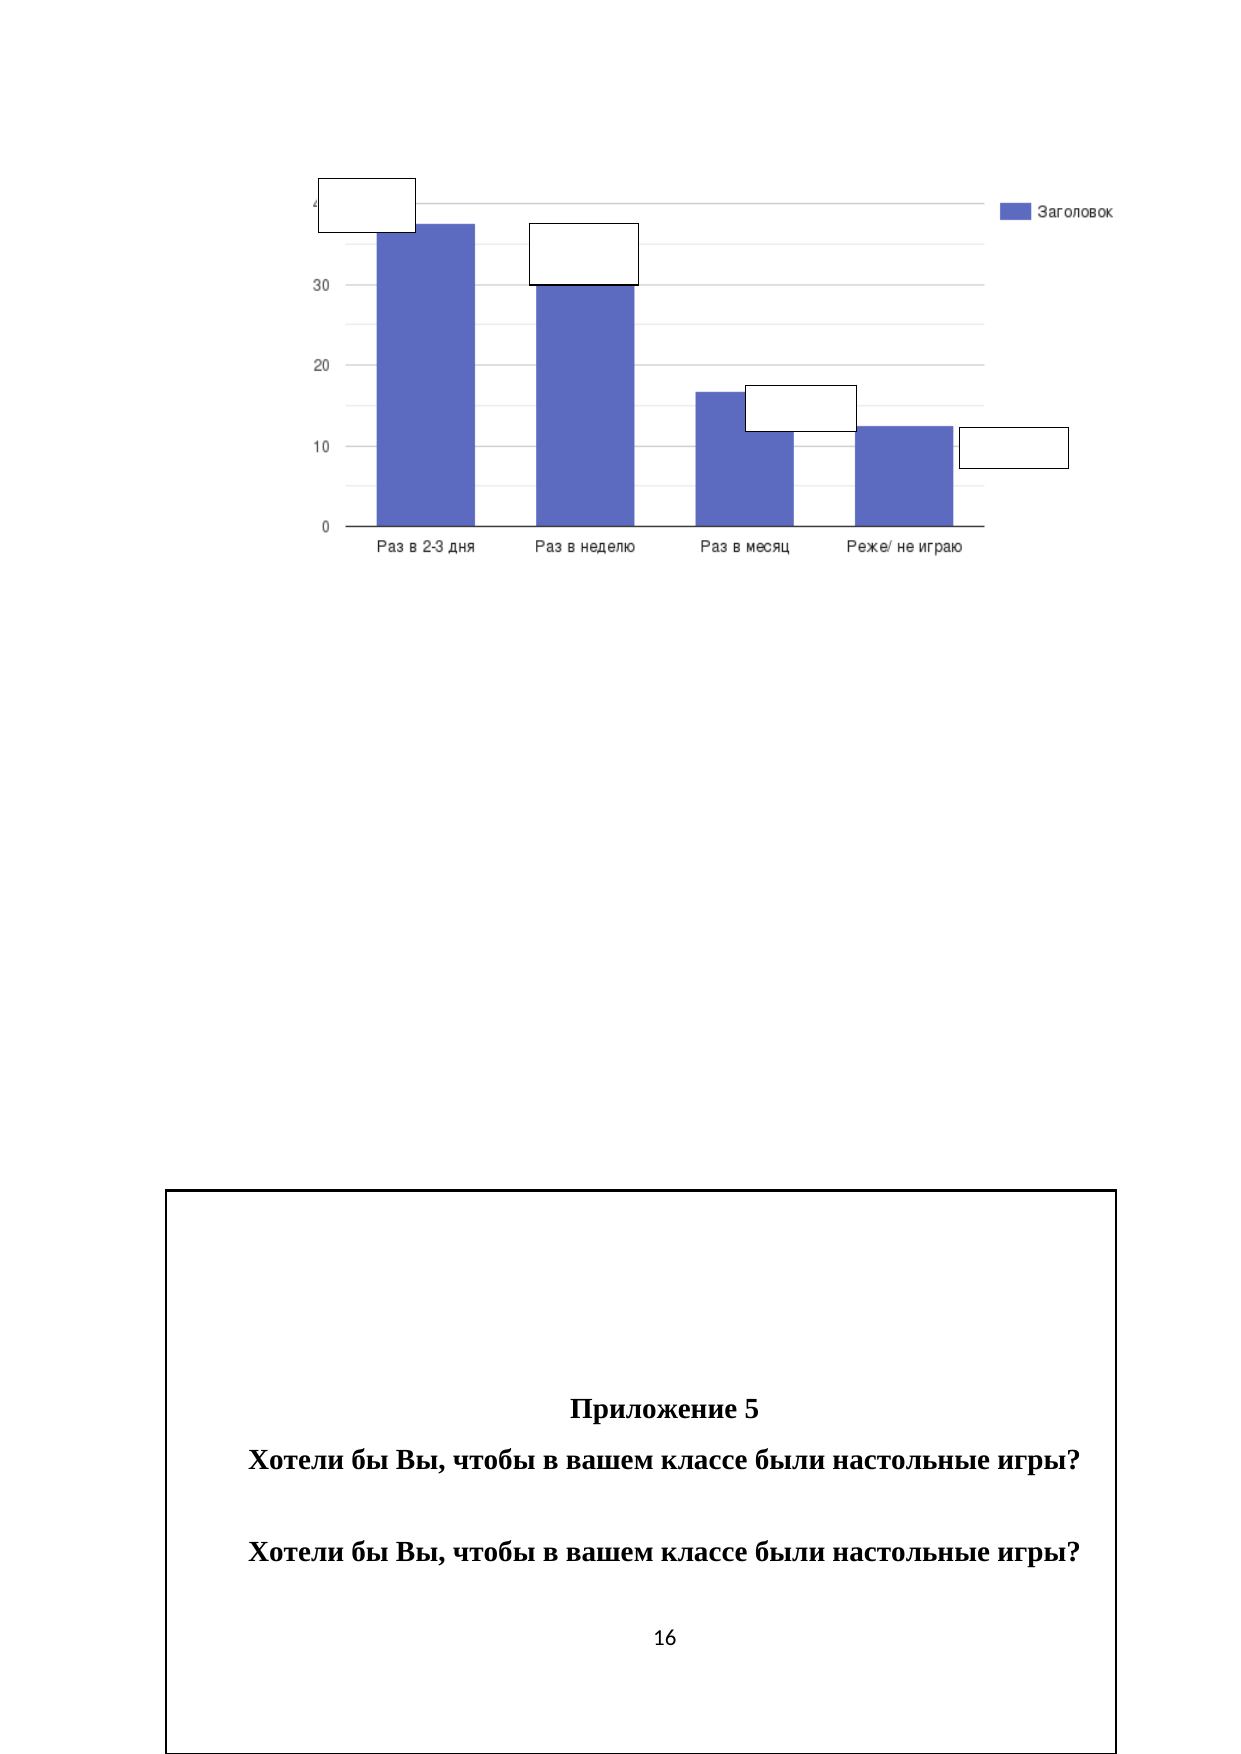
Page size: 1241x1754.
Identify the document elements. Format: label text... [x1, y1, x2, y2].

text Хотели бы Вы, чтобы в вашем классе были настольные игры? [177, 1534, 1115, 1568]
picture [185, 103, 1144, 627]
text 33,33% [545, 232, 623, 260]
text Хотели бы Вы, чтобы в вашем классе были настольные игры? [177, 1442, 1115, 1475]
text [1117, 1534, 1152, 1568]
text 37,5% [333, 187, 400, 215]
text Приложение 5 [177, 1391, 1115, 1425]
text 16,67% [761, 393, 841, 421]
text 12,5% [975, 436, 1053, 461]
text [1117, 1391, 1152, 1425]
text [1117, 1442, 1152, 1475]
